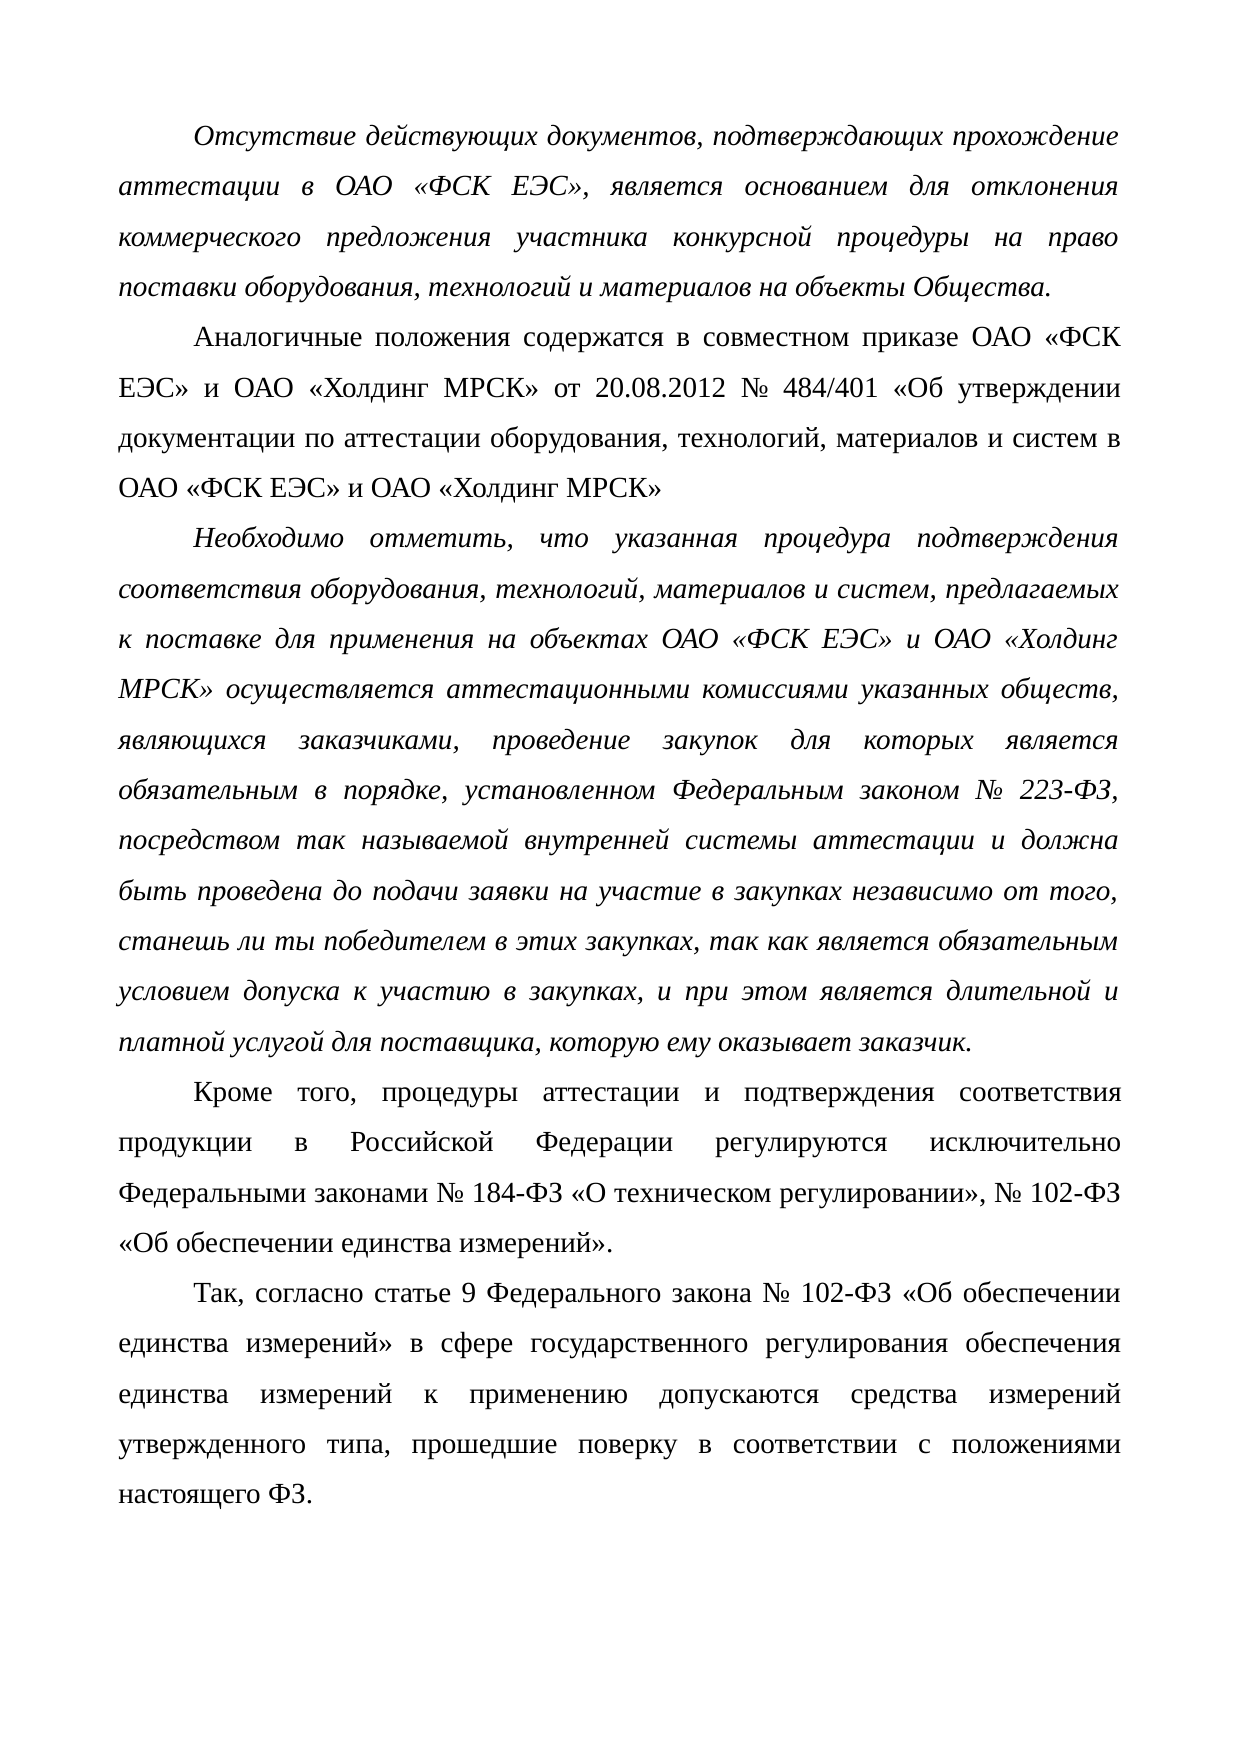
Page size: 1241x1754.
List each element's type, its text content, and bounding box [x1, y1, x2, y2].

text Необходимо отметить, что указанная процедура подтверждения соответствия оборудования, технологий, материалов и систем, предлагаемых к поставке для применения на объектах ОАО «ФСК ЕЭС» и ОАО «Холдинг МРСК» осуществляется аттестационными комиссиями указанных обществ, являющихся заказчиками, проведение закупок для которых является обязательным в порядке, установленном Федеральным законом № 223-ФЗ, посредством так называемой внутренней системы аттестации и должна быть проведена до подачи заявки на участие в закупках независимо от того, станешь ли ты победителем в этих закупках, так как является обязательным условием допуска к участию в закупках, и при этом является длительной и платной услугой для поставщика, которую ему оказывает заказчик. [118, 521, 1122, 1057]
text Так, согласно статье 9 Федерального закона № 102-ФЗ «Об обеспечении единства измерений» в сфере государственного регулирования обеспечения единства измерений к применению допускаются средства измерений утвержденного типа, прошедшие поверку в соответствии с положениями настоящего ФЗ. [118, 1275, 1122, 1510]
text Отсутствие действующих документов, подтверждающих прохождение аттестации в ОАО «ФСК ЕЭС», является основанием для отклонения коммерческого предложения участника конкурсной процедуры на право поставки оборудования, технологий и материалов на объекты Общества. [118, 118, 1122, 303]
text Аналогичные положения содержатся в совместном приказе ОАО «ФСК ЕЭС» и ОАО «Холдинг МРСК» от 20.08.2012 № 484/401 «Об утверждении документации по аттестации оборудования, технологий, материалов и систем в ОАО «ФСК ЕЭС» и ОАО «Холдинг МРСК» [118, 319, 1122, 504]
text Кроме того, процедуры аттестации и подтверждения соответствия продукции в Российской Федерации регулируются исключительно Федеральными законами № 184-ФЗ «О техническом регулировании», № 102-ФЗ «Об обеспечении единства измерений». [118, 1074, 1122, 1258]
